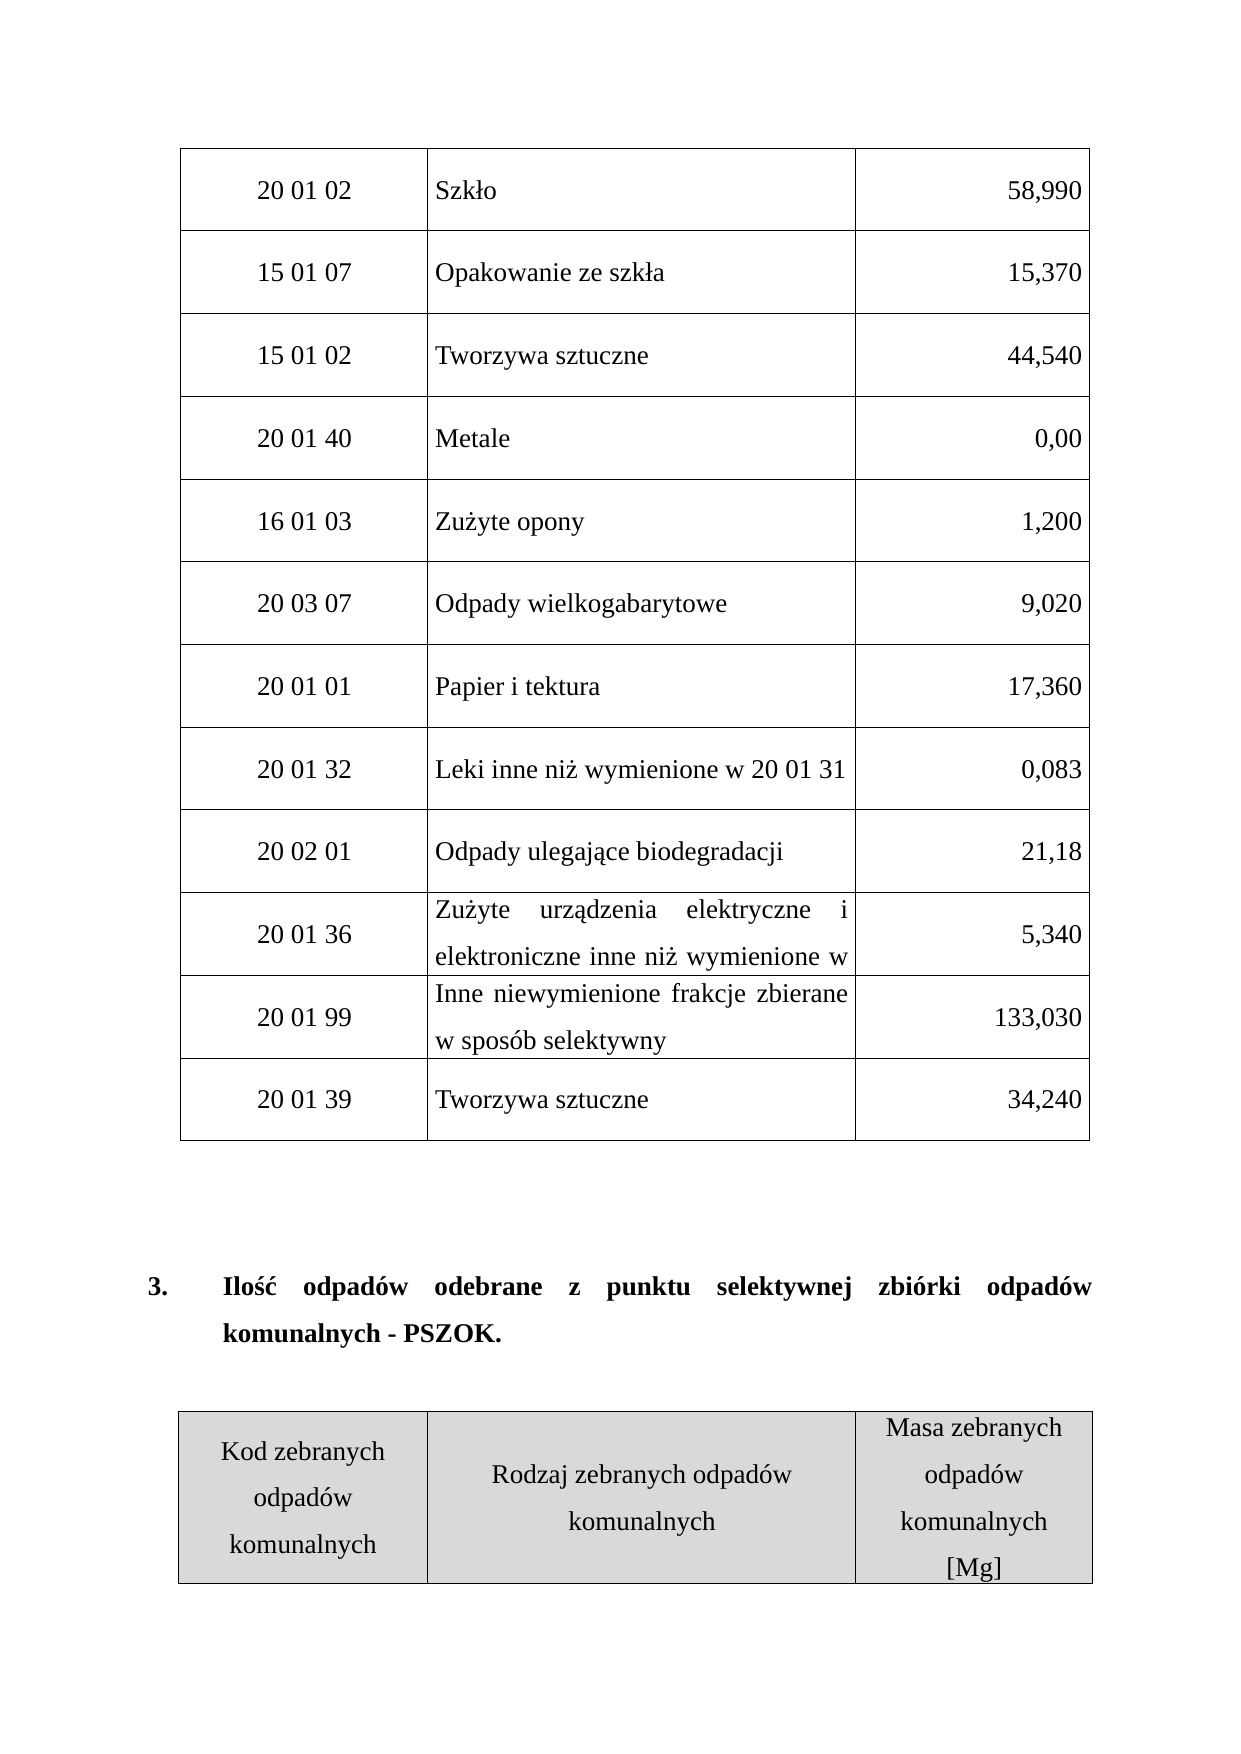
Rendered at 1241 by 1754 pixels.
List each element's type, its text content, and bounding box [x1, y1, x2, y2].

table_cell 15 01 07 [181, 231, 427, 313]
table_cell Tworzywa sztuczne [428, 314, 855, 396]
table_cell 5,340 [856, 893, 1089, 975]
table_header Rodzaj zebranych odpadów komunalnych [428, 1412, 855, 1583]
table_cell Tworzywa sztuczne [428, 1059, 855, 1140]
table_cell 20 01 01 [181, 645, 427, 727]
table_cell 20 02 01 [181, 810, 427, 892]
table_cell Inne niewymienione frakcje zbierane w sposób selektywny [428, 976, 855, 1057]
table_cell 20 01 02 [181, 149, 427, 230]
table_cell Leki inne niż wymienione w 20 01 31 [428, 728, 855, 809]
table_cell 15 01 02 [181, 314, 427, 396]
table_cell Odpady ulegające biodegradacji [428, 810, 855, 892]
table_cell 17,360 [856, 645, 1089, 727]
table_cell 44,540 [856, 314, 1089, 396]
table_cell Metale [428, 397, 855, 478]
table_cell 20 01 39 [181, 1059, 427, 1140]
table_cell Odpady wielkogabarytowe [428, 562, 855, 644]
table_header Masa zebranych odpadów komunalnych [Mg] [856, 1412, 1092, 1583]
table_cell 0,00 [856, 397, 1089, 478]
table_cell Szkło [428, 149, 855, 230]
table_cell 1,200 [856, 480, 1089, 561]
table_cell 20 03 07 [181, 562, 427, 644]
table_cell 58,990 [856, 149, 1089, 230]
table_cell 20 01 32 [181, 728, 427, 809]
table_header Kod zebranych odpadów komunalnych [179, 1412, 427, 1583]
table_cell 34,240 [856, 1059, 1089, 1140]
table_cell 133,030 [856, 976, 1089, 1057]
table_cell 20 01 40 [181, 397, 427, 478]
table_cell 16 01 03 [181, 480, 427, 561]
table_cell 20 01 36 [181, 893, 427, 975]
table_cell 15,370 [856, 231, 1089, 313]
table_cell 9,020 [856, 562, 1089, 644]
table_cell 21,18 [856, 810, 1089, 892]
table_cell Opakowanie ze szkła [428, 231, 855, 313]
list Ilość odpadów odebrane z punktu selektywnej zbiórki odpadów komunalnych - PSZOK. [148, 1271, 1093, 1348]
table_cell Zużyte opony [428, 480, 855, 561]
table_cell Zużyte urządzenia elektryczne i elektroniczne inne niż wymienione w 20 01 21 20 01 23 i 20 01 35 [428, 893, 855, 975]
table_cell 0,083 [856, 728, 1089, 809]
table_cell Papier i tektura [428, 645, 855, 727]
table_cell 20 01 99 [181, 976, 427, 1057]
